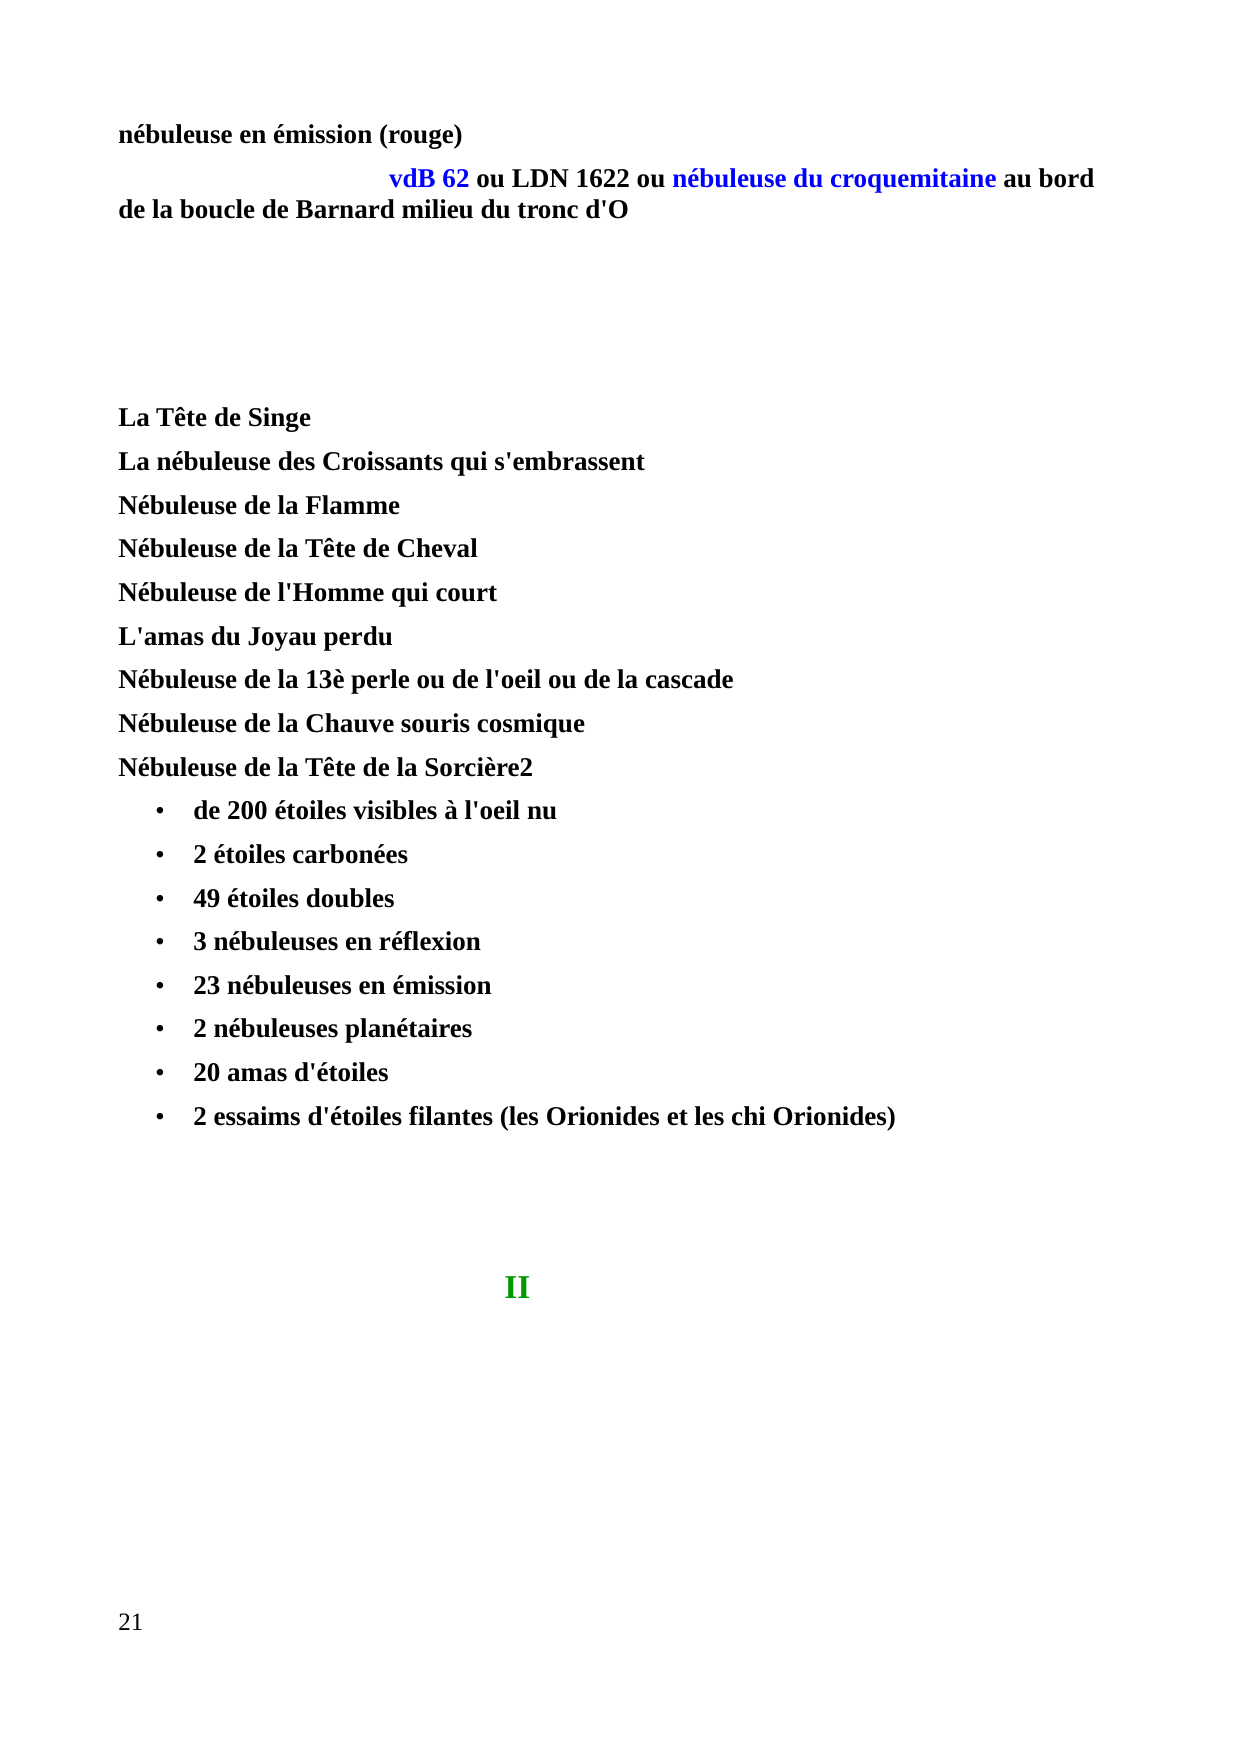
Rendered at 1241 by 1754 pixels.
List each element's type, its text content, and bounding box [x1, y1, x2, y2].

text La nébuleuse des Croissants qui s'embrassent [118, 445, 1122, 476]
list 49 étoiles doubles [156, 882, 1122, 913]
list de 200 étoiles visibles à l'oeil nu [156, 794, 1122, 826]
text L'amas du Joyau perdu [118, 620, 1122, 651]
text Nébuleuse de la 13è perle ou de l'oeil ou de la cascade [118, 663, 1122, 694]
list 3 nébuleuses en réflexion [156, 925, 1122, 956]
text Nébuleuse de la Flamme [118, 489, 1122, 520]
text Nébuleuse de l'Homme qui court [118, 576, 1122, 607]
list 2 nébuleuses planétaires [156, 1013, 1122, 1044]
list 23 nébuleuses en émission [156, 969, 1122, 1000]
text nébuleuse en émission (rouge) [118, 118, 1122, 149]
text La Tête de Singe [118, 402, 1122, 433]
text Nébuleuse de la Tête de la Sorcière2 [118, 751, 1122, 782]
text II [118, 1267, 1122, 1306]
text vdB 62 ou LDN 1622 ou nébuleuse du croquemitaine au bord de la boucle de Barnard milieu du tronc d'O [118, 162, 1122, 224]
list 2 étoiles carbonées [156, 838, 1122, 869]
list 2 essaims d'étoiles filantes (les Orionides et les chi Orionides) [156, 1100, 1122, 1131]
text Nébuleuse de la Tête de Cheval [118, 532, 1122, 564]
list 20 amas d'étoiles [156, 1056, 1122, 1087]
text Nébuleuse de la Chauve souris cosmique [118, 707, 1122, 738]
